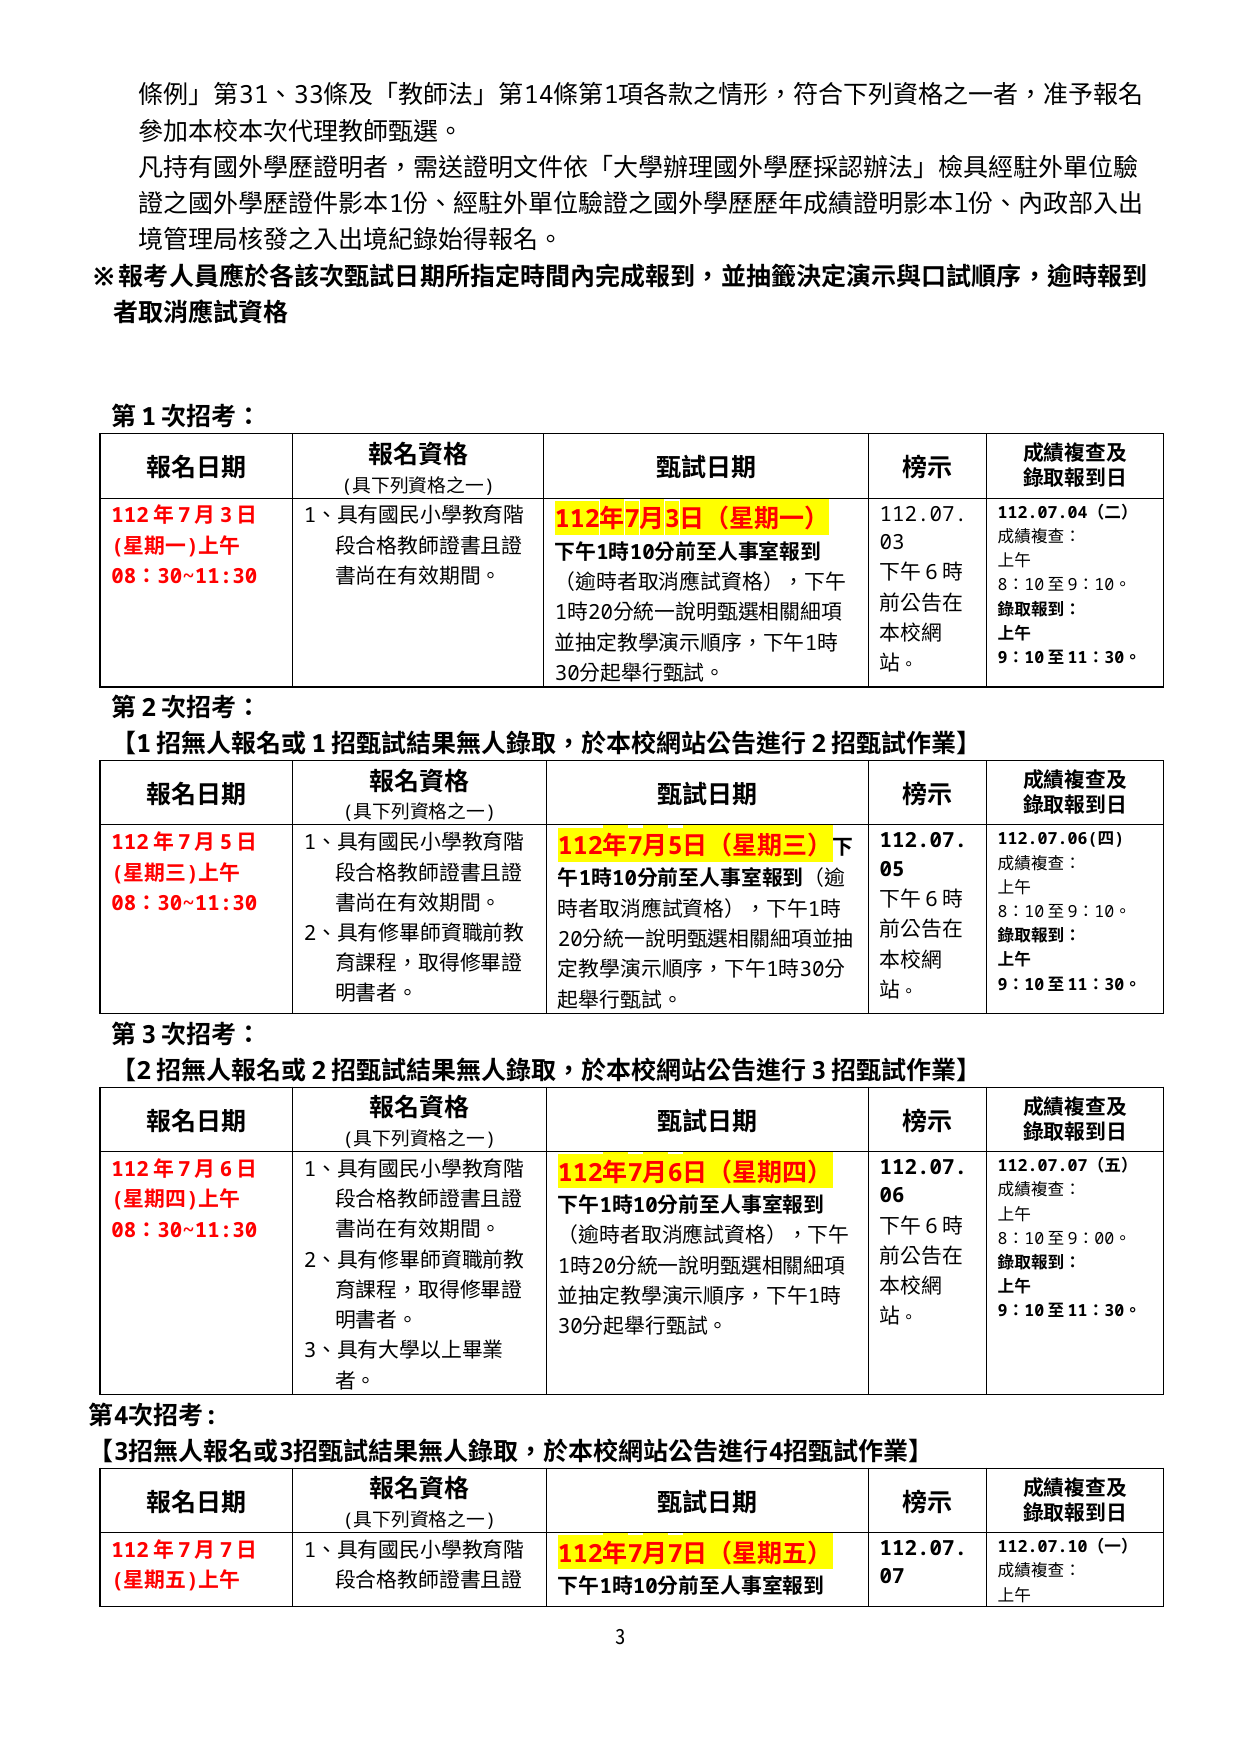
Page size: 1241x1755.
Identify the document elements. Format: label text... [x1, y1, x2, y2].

table_cell 報名資格 (具下列資格之一) [293, 761, 546, 824]
table_cell 1、具有國民小學教育階段合格教師證書且證書尚在有效期間。 [293, 499, 543, 686]
table_cell 報名日期 [101, 434, 292, 498]
table_cell 112.07.10（一） 成績複查： 上午 [987, 1533, 1163, 1606]
table_cell 112年7月6日 (星期四)上午 08：30~11:30 [101, 1152, 292, 1394]
text 第4次招考: [89, 1395, 1152, 1431]
table_cell 112.07.06 下午6時前公告在本校網站。 [869, 1152, 986, 1394]
table_cell 第3次招考： 【2招無人報名或2招甄試結果無人錄取，於本校網站公告進行3招甄試作業】 [100, 1014, 1163, 1087]
table_cell 報名日期 [101, 761, 292, 824]
table_cell 112.07.05 下午6時前公告在本校網站。 [869, 825, 986, 1013]
table_cell 112年7月7日 (星期五)上午 [101, 1533, 292, 1606]
text 【3招無人報名或3招甄試結果無人錄取，於本校網站公告進行4招甄試作業】 [89, 1431, 1152, 1468]
text 凡持有國外學歷證明者，需送證明文件依「大學辦理國外學歷採認辦法」檢具經駐外單位驗證之國外學歷證件影本1份、經駐外單位驗證之國外學歷歷年成績證明影本l份、內政部入出境管理局核發之入出境紀錄始得報名。 [138, 147, 1152, 256]
table_cell 112年7月7日（星期五） 下午1時10分前至人事室報到 [547, 1533, 868, 1606]
table_cell 112.07.04（二） 成績複查： 上午 8：10至9：10。 錄取報到： 上午 9：10至11：30。 [987, 499, 1163, 686]
table_cell 112年7月6日（星期四） 下午1時10分前至人事室報到（逾時者取消應試資格），下午1時20分統一說明甄選相關細項並抽定教學演示順序，下午1時30分起舉行甄試。 [547, 1152, 868, 1394]
table_cell 1、具有國民小學教育階段合格教師證書且證書尚在有效期間。 2、具有修畢師資職前教育課程，取得修畢證明書者。 [293, 825, 546, 1013]
table_header 報名日期 [101, 1469, 292, 1532]
table_cell 第2次招考： 【1招無人報名或1招甄試結果無人錄取，於本校網站公告進行2招甄試作業】 [100, 688, 1163, 760]
table_cell 報名資格 (具下列資格之一) [293, 1088, 546, 1151]
table_cell 112年7月3日 (星期一)上午 08：30~11:30 [101, 499, 292, 686]
table_cell 報名資格 (具下列資格之一) [293, 434, 543, 498]
table_cell 榜示 [869, 434, 986, 498]
table_cell 成績複查及 錄取報到日 [987, 434, 1163, 498]
table_cell 112.07.03 下午6時前公告在本校網站。 [869, 499, 986, 686]
table_cell 112年7月3日（星期一） 下午1時10分前至人事室報到（逾時者取消應試資格），下午1時20分統一說明甄選相關細項並抽定教學演示順序，下午1時30分起舉行甄試。 [544, 499, 868, 686]
table_cell 1、具有國民小學教育階段合格教師證書且證書尚在有效期間。 2、具有修畢師資職前教育課程，取得修畢證明書者。 3、具有大學以上畢業者。 [293, 1152, 546, 1394]
table_header 第1次招考： [100, 397, 617, 433]
table_cell 榜示 [869, 1088, 986, 1151]
table_header 甄試日期 [547, 1469, 868, 1532]
table_cell 報名日期 [101, 1088, 292, 1151]
table_cell 1、具有國民小學教育階段合格教師證書且證 [293, 1533, 546, 1606]
table_cell 成績複查及 錄取報到日 [987, 1088, 1163, 1151]
table_cell 112年7月5日 (星期三)上午 08：30~11:30 [101, 825, 292, 1013]
table_cell 成績複查及 錄取報到日 [987, 761, 1163, 824]
table_header 成績複查及 錄取報到日 [987, 1469, 1163, 1532]
text ※報考人員應於各該次甄試日期所指定時間內完成報到，並抽籤決定演示與口試順序，逾時報到者取消應試資格 [89, 256, 1152, 329]
table_cell 112.07.06(四) 成績複查： 上午 8：10至9：10。 錄取報到： 上午 9：10至11：30。 [987, 825, 1163, 1013]
table_cell 112.07.07 [869, 1533, 986, 1606]
table_cell 112.07.07（五） 成績複查： 上午 8：10至9：00。 錄取報到： 上午 9：10至11：30。 [987, 1152, 1163, 1394]
table_header 榜示 [869, 1469, 986, 1532]
table_cell 112年7月5日（星期三）下午1時10分前至人事室報到（逾時者取消應試資格），下午1時20分統一說明甄選相關細項並抽定教學演示順序，下午1時30分起舉行甄試。 [547, 825, 868, 1013]
text 條例」第31、33條及「教師法」第14條第1項各款之情形，符合下列資格之一者，准予報名參加本校本次代理教師甄選。 [138, 75, 1152, 147]
table_cell 榜示 [869, 761, 986, 824]
table_header 報名資格 (具下列資格之一) [293, 1469, 546, 1532]
table_cell 甄試日期 [544, 434, 868, 498]
table_cell 甄試日期 [547, 1088, 868, 1151]
table_header [617, 397, 1163, 433]
table_cell 甄試日期 [547, 761, 868, 824]
